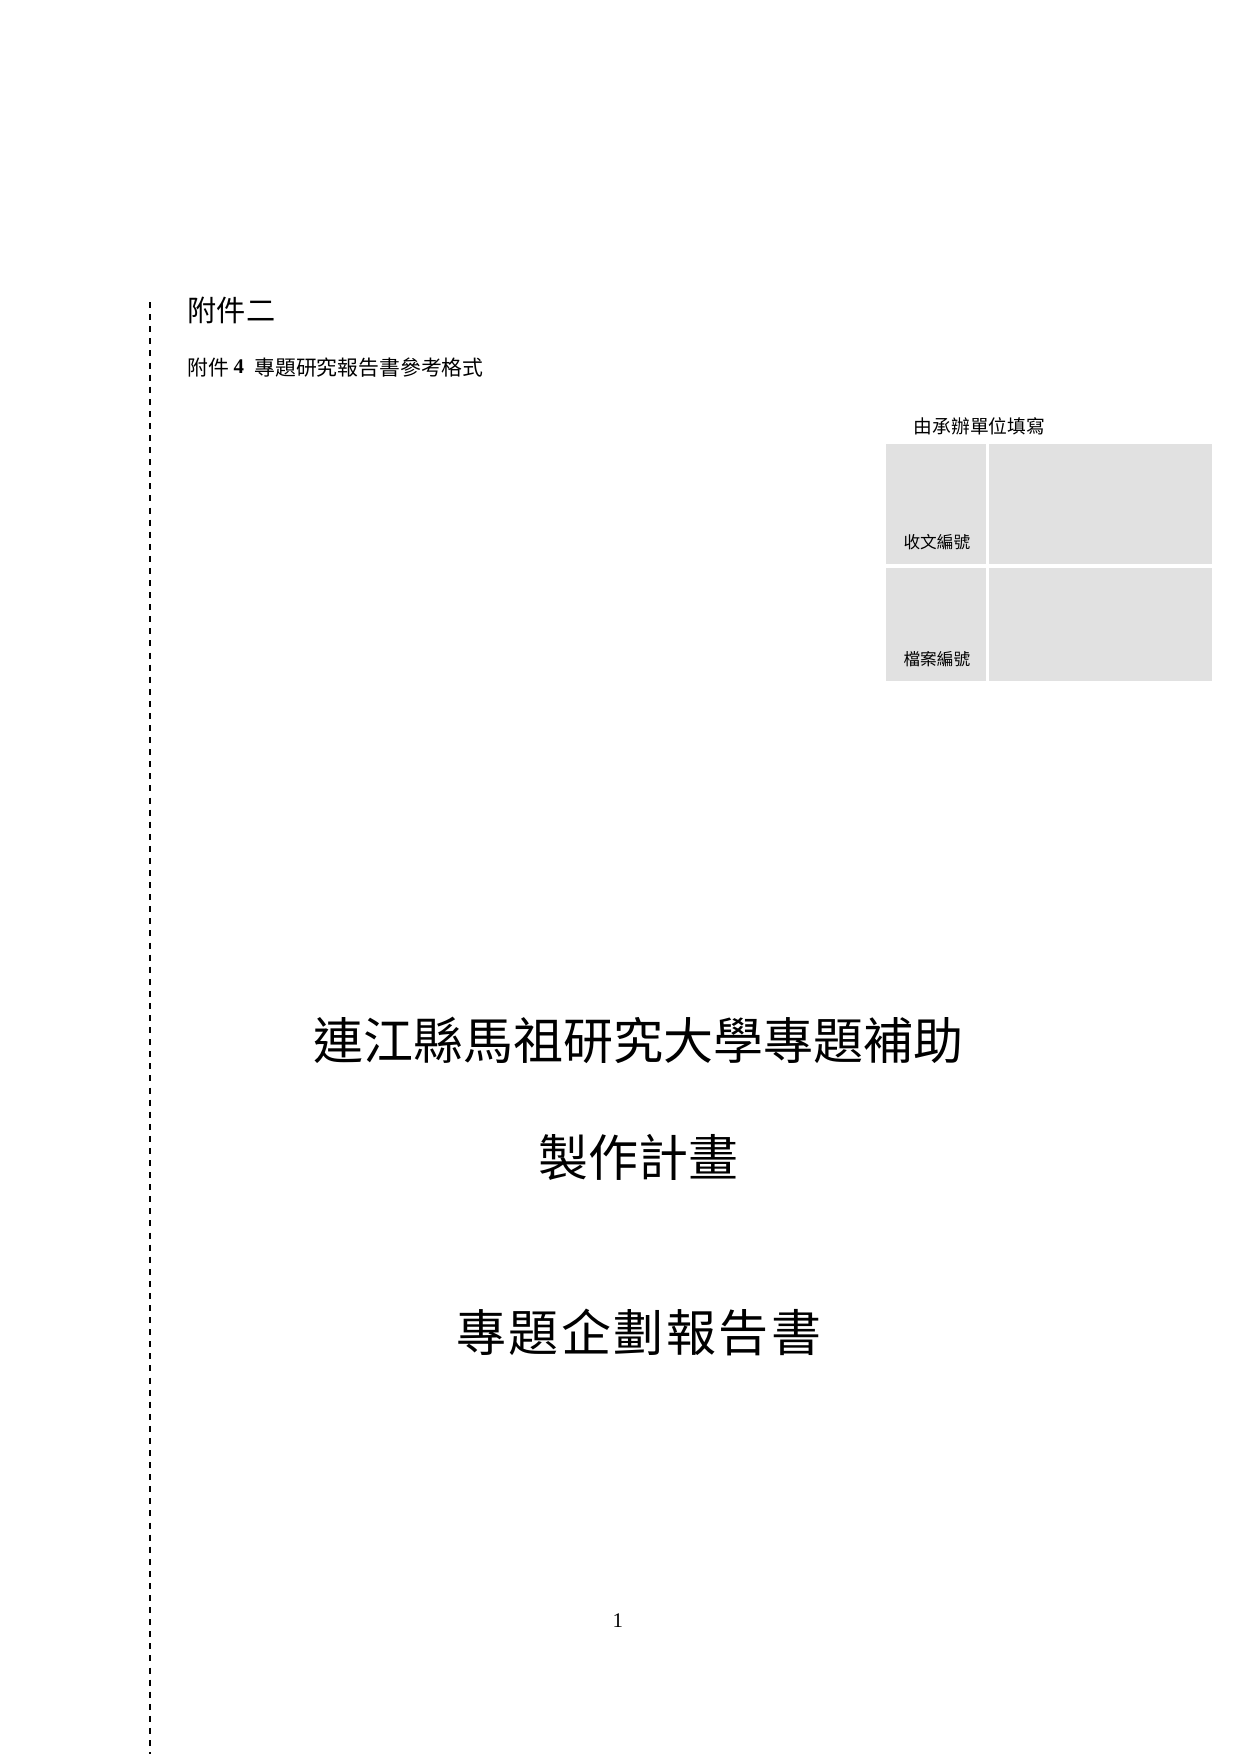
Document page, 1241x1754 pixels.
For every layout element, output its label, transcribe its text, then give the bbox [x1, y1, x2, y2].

text 製作計畫 [187, 1085, 1090, 1202]
table_header [875, 444, 886, 681]
text 由承辦單位填寫 [187, 385, 1045, 444]
table_header [989, 444, 1212, 564]
text 附件4 專題研究報告書參考格式 [187, 327, 1053, 385]
table_header 收文編號 [886, 444, 986, 564]
table_cell [989, 568, 1212, 681]
text 專題企劃報告書 [187, 1260, 1090, 1377]
text 附件二 [187, 269, 1053, 327]
text 連江縣馬祖研究大學專題補助 [187, 969, 1090, 1085]
table_cell 檔案編號 [886, 568, 986, 681]
